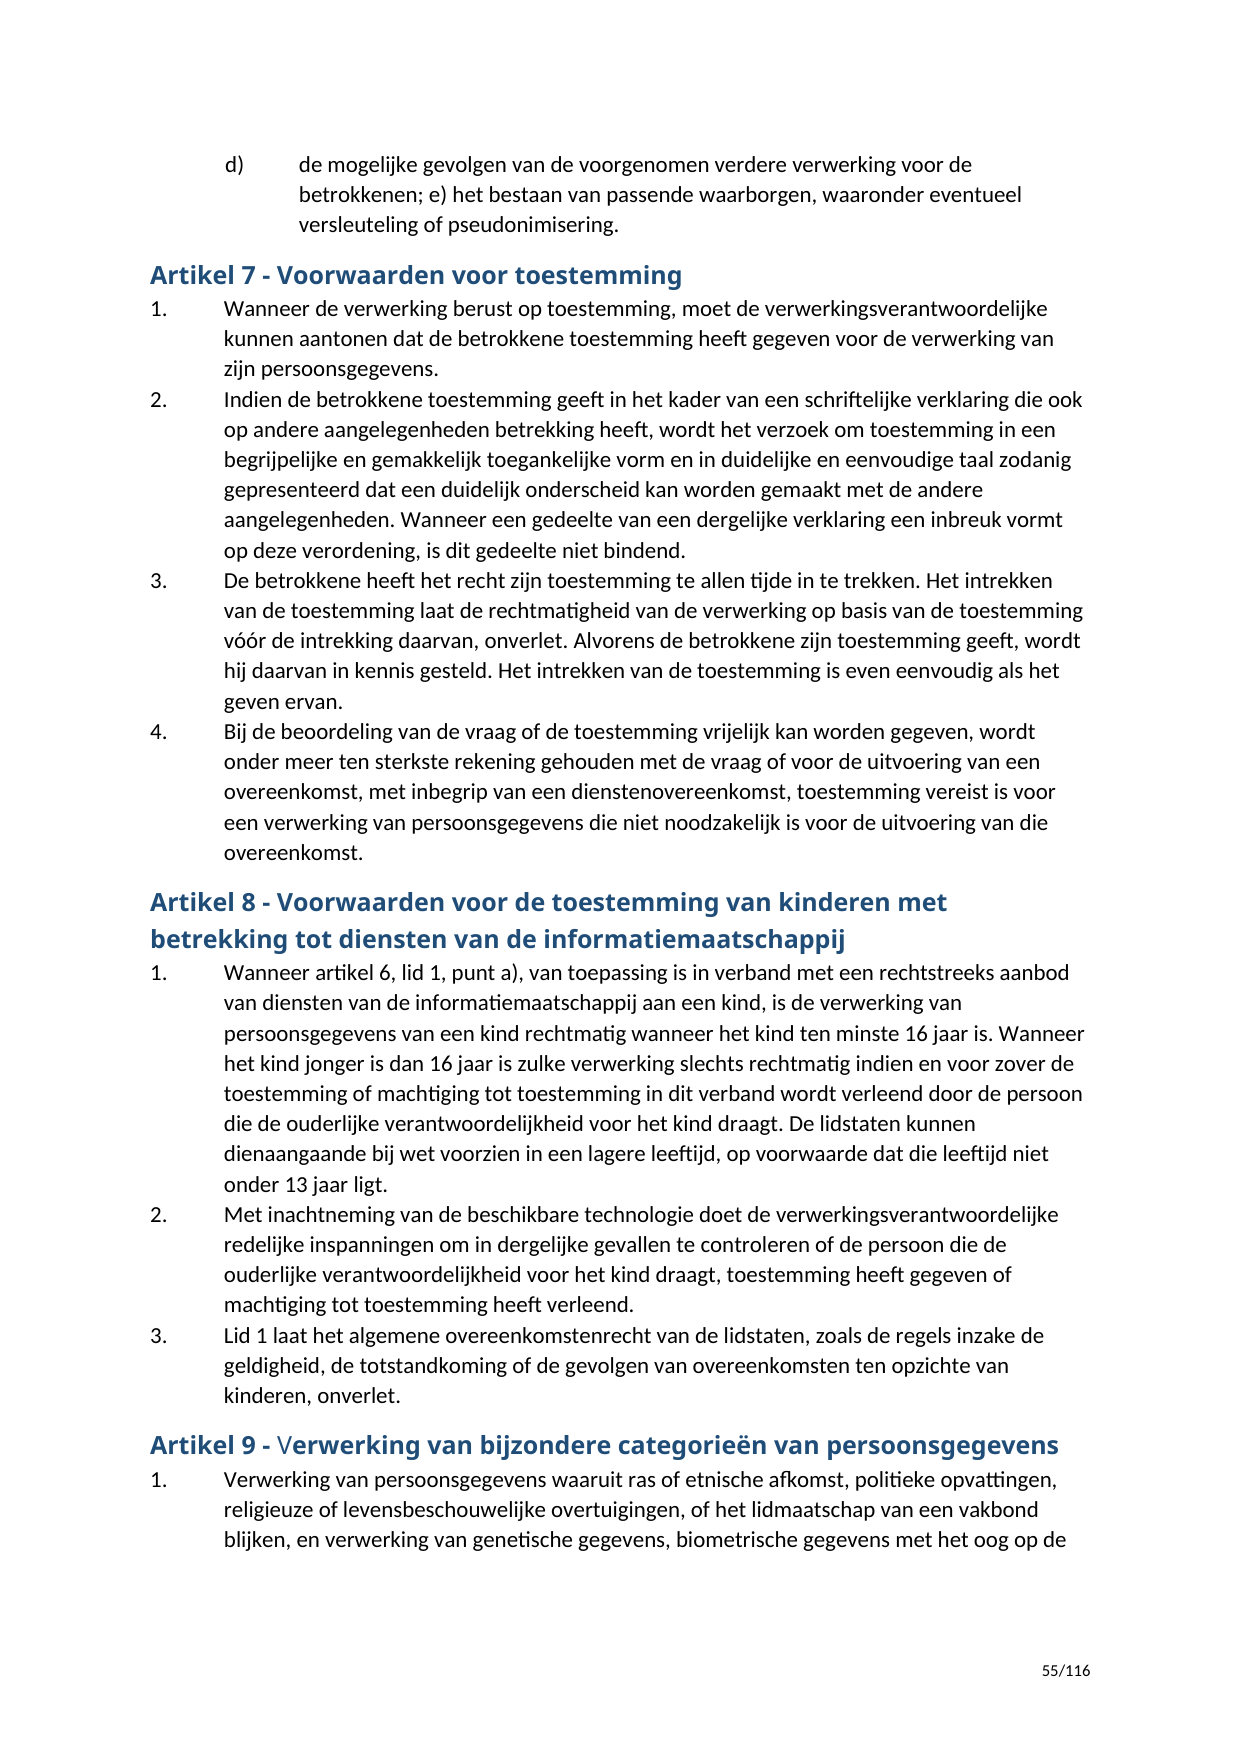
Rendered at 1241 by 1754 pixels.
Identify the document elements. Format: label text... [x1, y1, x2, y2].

list de mogelijke gevolgen van de voorgenomen verdere verwerking voor de betrokkenen; e) het bestaan van passende waarborgen, waaronder eventueel versleuteling of pseudonimisering. [225, 150, 1090, 238]
list Wanneer de verwerking berust op toestemming, moet de verwerkingsverantwoordelijke kunnen aantonen dat de betrokkene toestemming heeft gegeven voor de verwerking van zijn persoonsgegevens. [150, 294, 1090, 382]
list Met inachtneming van de beschikbare technologie doet de verwerkingsverantwoordelijke redelijke inspanningen om in dergelijke gevallen te controleren of de persoon die de ouderlijke verantwoordelijkheid voor het kind draagt, toestemming heeft gegeven of machtiging tot toestemming heeft verleend. [150, 1200, 1090, 1318]
list Wanneer artikel 6, lid 1, punt a), van toepassing is in verband met een rechtstreeks aanbod van diensten van de informatiemaatschappij aan een kind, is de verwerking van persoonsgegevens van een kind rechtmatig wanneer het kind ten minste 16 jaar is. Wanneer het kind jonger is dan 16 jaar is zulke verwerking slechts rechtmatig indien en voor zover de toestemming of machtiging tot toestemming in dit verband wordt verleend door de persoon die de ouderlijke verantwoordelijkheid voor het kind draagt. De lidstaten kunnen dienaangaande bij wet voorzien in een lagere leeftijd, op voorwaarde dat die leeftijd niet onder 13 jaar ligt. [150, 958, 1090, 1198]
subtitle Artikel 7 - Voorwaarden voor toestemming [150, 257, 1090, 291]
subtitle Artikel 8 - Voorwaarden voor de toestemming van kinderen met betrekking tot diensten van de informatiemaatschappij [150, 885, 1090, 956]
list Verwerking van persoonsgegevens waaruit ras of etnische afkomst, politieke opvattingen, religieuze of levensbeschouwelijke overtuigingen, of het lidmaatschap van een vakbond blijken, en verwerking van genetische gegevens, biometrische gegevens met het oog op de [150, 1465, 1090, 1553]
list Bij de beoordeling van de vraag of de toestemming vrijelijk kan worden gegeven, wordt onder meer ten sterkste rekening gehouden met de vraag of voor de uitvoering van een overeenkomst, met inbegrip van een dienstenovereenkomst, toestemming vereist is voor een verwerking van persoonsgegevens die niet noodzakelijk is voor de uitvoering van die overeenkomst. [150, 717, 1090, 866]
subtitle Artikel 9 - Verwerking van bijzondere categorieën van persoonsgegevens [150, 1428, 1090, 1462]
list Indien de betrokkene toestemming geeft in het kader van een schriftelijke verklaring die ook op andere aangelegenheden betrekking heeft, wordt het verzoek om toestemming in een begrijpelijke en gemakkelijk toegankelijke vorm en in duidelijke en eenvoudige taal zodanig gepresenteerd dat een duidelijk onderscheid kan worden gemaakt met de andere aangelegenheden. Wanneer een gedeelte van een dergelijke verklaring een inbreuk vormt op deze verordening, is dit gedeelte niet bindend. [150, 385, 1090, 564]
list De betrokkene heeft het recht zijn toestemming te allen tijde in te trekken. Het intrekken van de toestemming laat de rechtmatigheid van de verwerking op basis van de toestemming vóór de intrekking daarvan, onverlet. Alvorens de betrokkene zijn toestemming geeft, wordt hij daarvan in kennis gesteld. Het intrekken van de toestemming is even eenvoudig als het geven ervan. [150, 566, 1090, 715]
list Lid 1 laat het algemene overeenkomstenrecht van de lidstaten, zoals de regels inzake de geldigheid, de totstandkoming of de gevolgen van overeenkomsten ten opzichte van kinderen, onverlet. [150, 1321, 1090, 1409]
